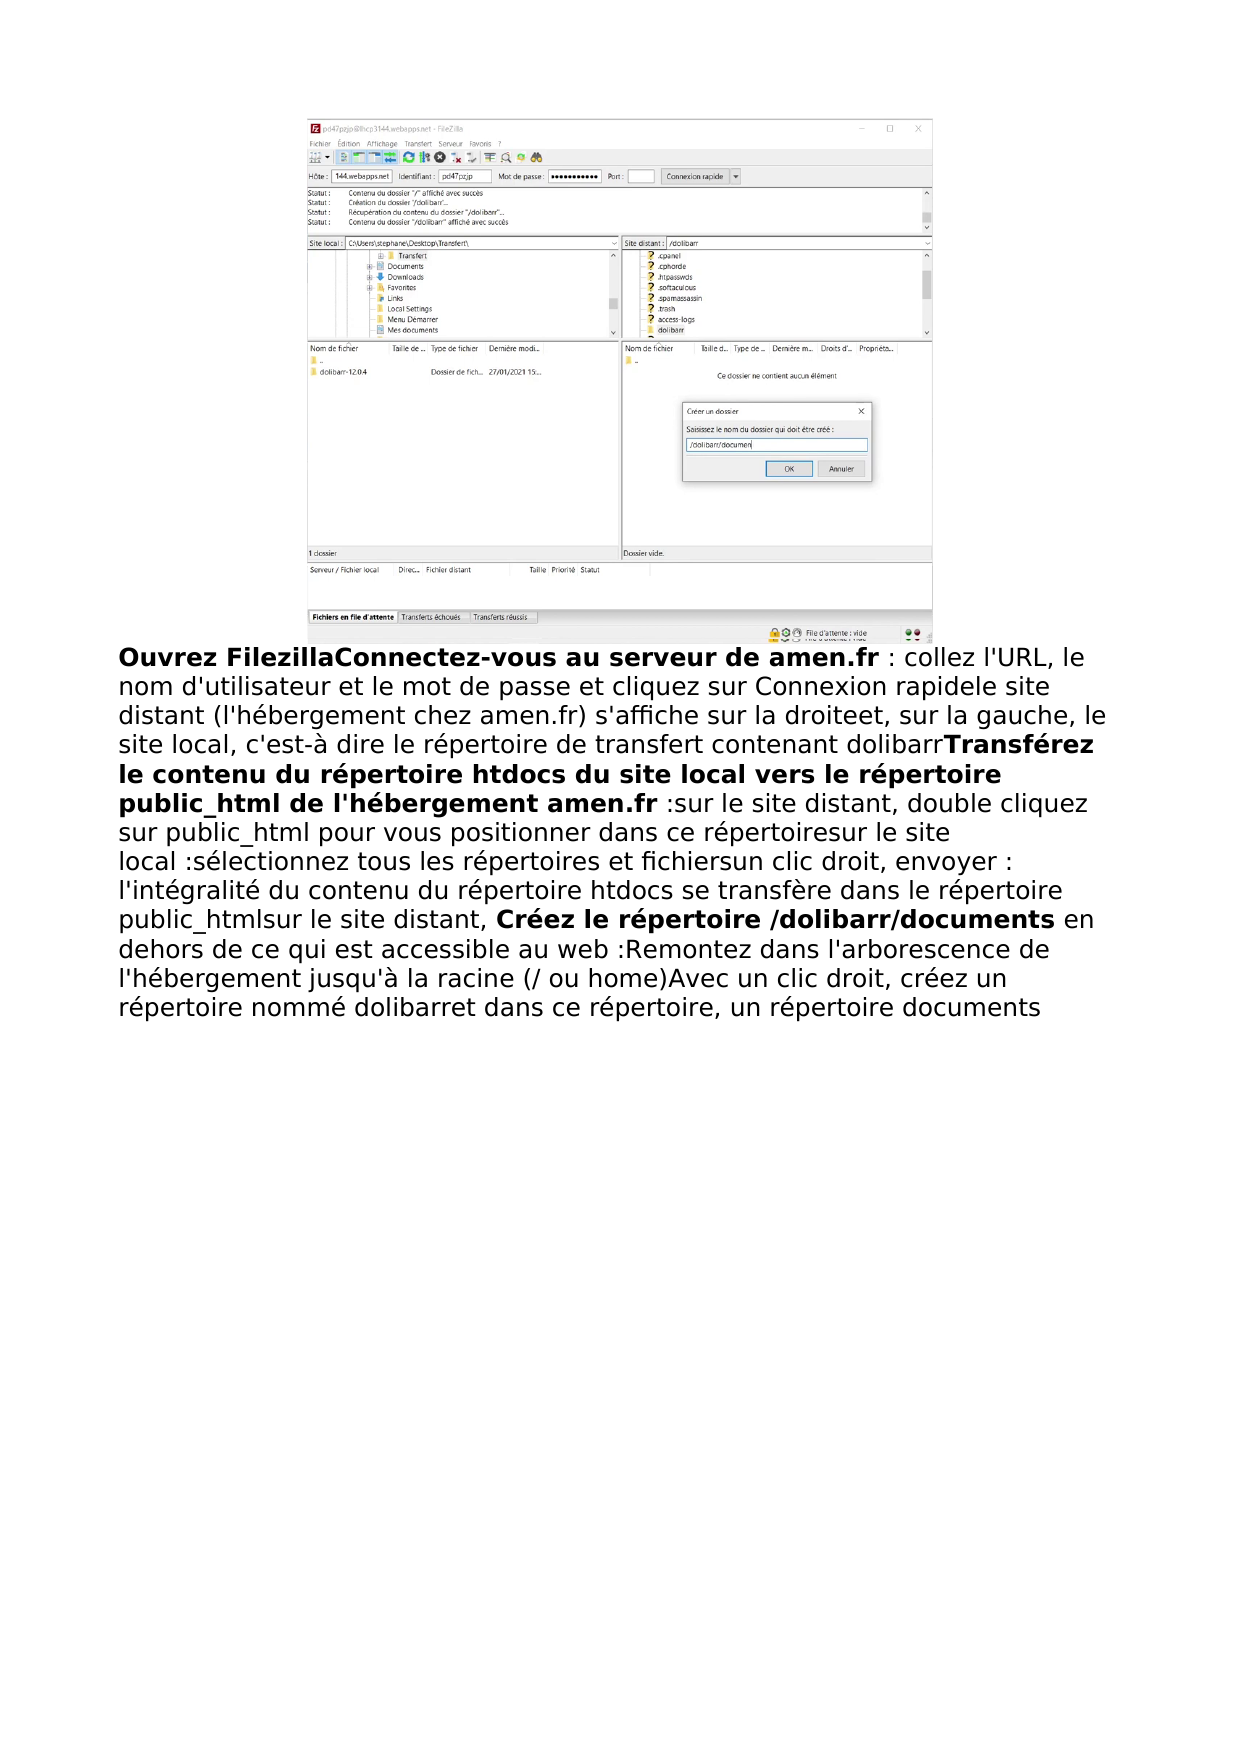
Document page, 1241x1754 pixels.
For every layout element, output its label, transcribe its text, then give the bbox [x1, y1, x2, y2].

text Ouvrez FilezillaConnectez-vous au serveur de amen.fr : collez l'URL, le nom d'utilisateur et le mot de passe et cliquez sur Connexion rapidele site distant (l'hébergement chez amen.fr) s'affiche sur la droiteet, sur la gauche, le site local, c'est-à dire le répertoire de transfert contenant dolibarrTransférez le contenu du répertoire htdocs du site local vers le répertoire public_html de l'hébergement amen.fr :sur le site distant, double cliquez sur public_html pour vous positionner dans ce répertoiresur le site local :sélectionnez tous les répertoires et fichiersun clic droit, envoyer : l'intégralité du contenu du répertoire htdocs se transfère dans le répertoire public_htmlsur le site distant, Créez le répertoire /dolibarr/documents en dehors de ce qui est accessible au web :Remontez dans l'arborescence de l'hébergement jusqu'à la racine (/ ou home)Avec un clic droit, créez un répertoire nommé dolibarret dans ce répertoire, un répertoire documents [118, 118, 1122, 1022]
picture [307, 118, 933, 644]
